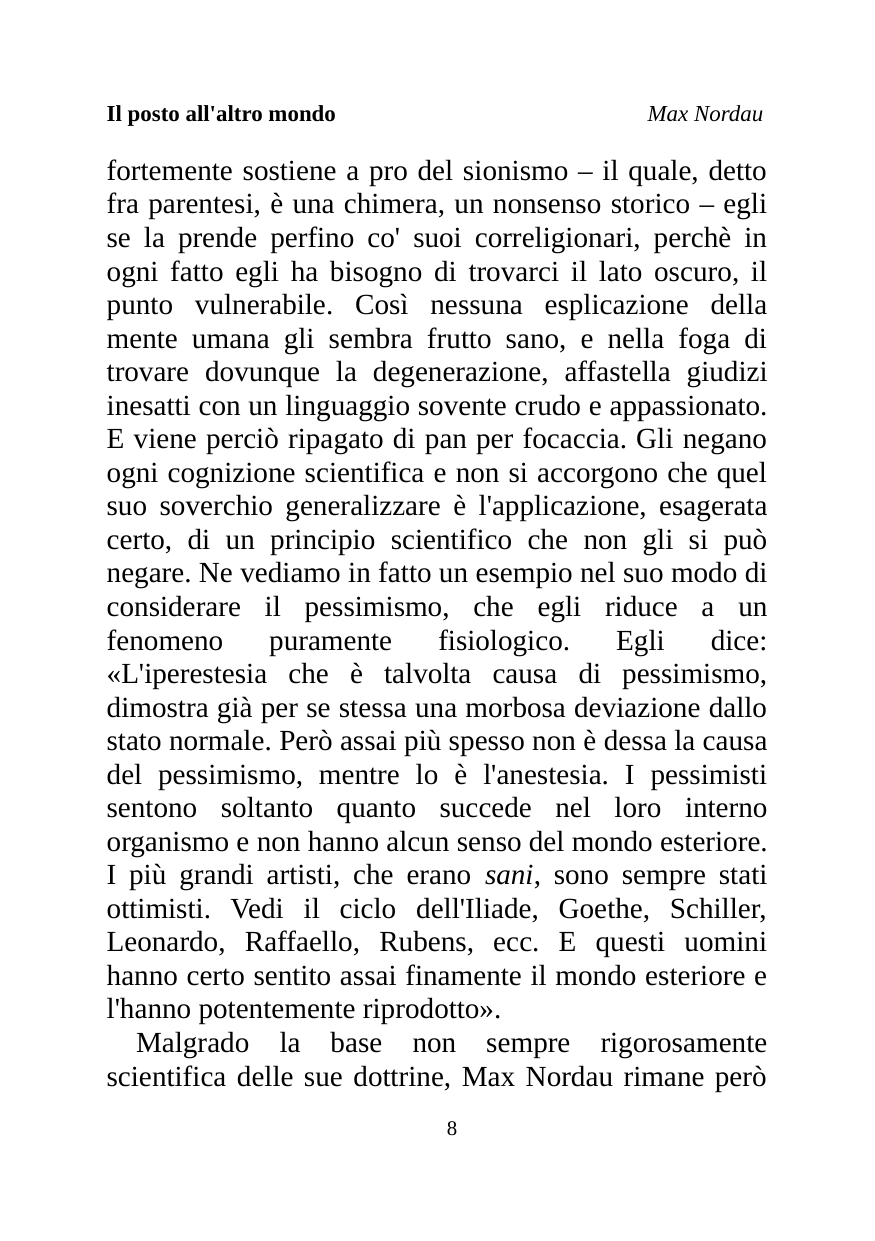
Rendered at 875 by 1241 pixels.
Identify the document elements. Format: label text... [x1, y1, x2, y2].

text fortemente sostiene a pro del sionismo – il quale, detto fra parentesi, è una chimera, un nonsenso storico – egli se la prende perfino co' suoi correligionari, perchè in ogni fatto egli ha bisogno di trovarci il lato oscuro, il punto vulnerabile. Così nessuna esplicazione della mente umana gli sembra frutto sano, e nella foga di trovare dovunque la degenerazione, affastella giudizi inesatti con un linguaggio sovente crudo e appassionato. E viene perciò ripagato di pan per focaccia. Gli negano ogni cognizione scientifica e non si accorgono che quel suo soverchio generalizzare è l'applicazione, esagerata certo, di un principio scientifico che non gli si può negare. Ne vediamo in fatto un esempio nel suo modo di considerare il pessimismo, che egli riduce a un fenomeno puramente fisiologico. Egli dice: «L'iperestesia che è talvolta causa di pessimismo, dimostra già per se stessa una morbosa deviazione dallo stato normale. Però assai più spesso non è dessa la causa del pessimismo, mentre lo è l'anestesia. I pessimisti sentono soltanto quanto succede nel loro interno organismo e non hanno alcun senso del mondo esteriore. I più grandi artisti, che erano sani, sono sempre stati ottimisti. Vedi il ciclo dell'Iliade, Goethe, Schiller, Leonardo, Raffaello, Rubens, ecc. E questi uomini hanno certo sentito assai finamente il mondo esteriore e l'hanno potentemente riprodotto». [106, 153, 768, 1025]
text Malgrado la base non sempre rigorosamente scientifica delle sue dottrine, Max Nordau rimane però [106, 1025, 768, 1092]
